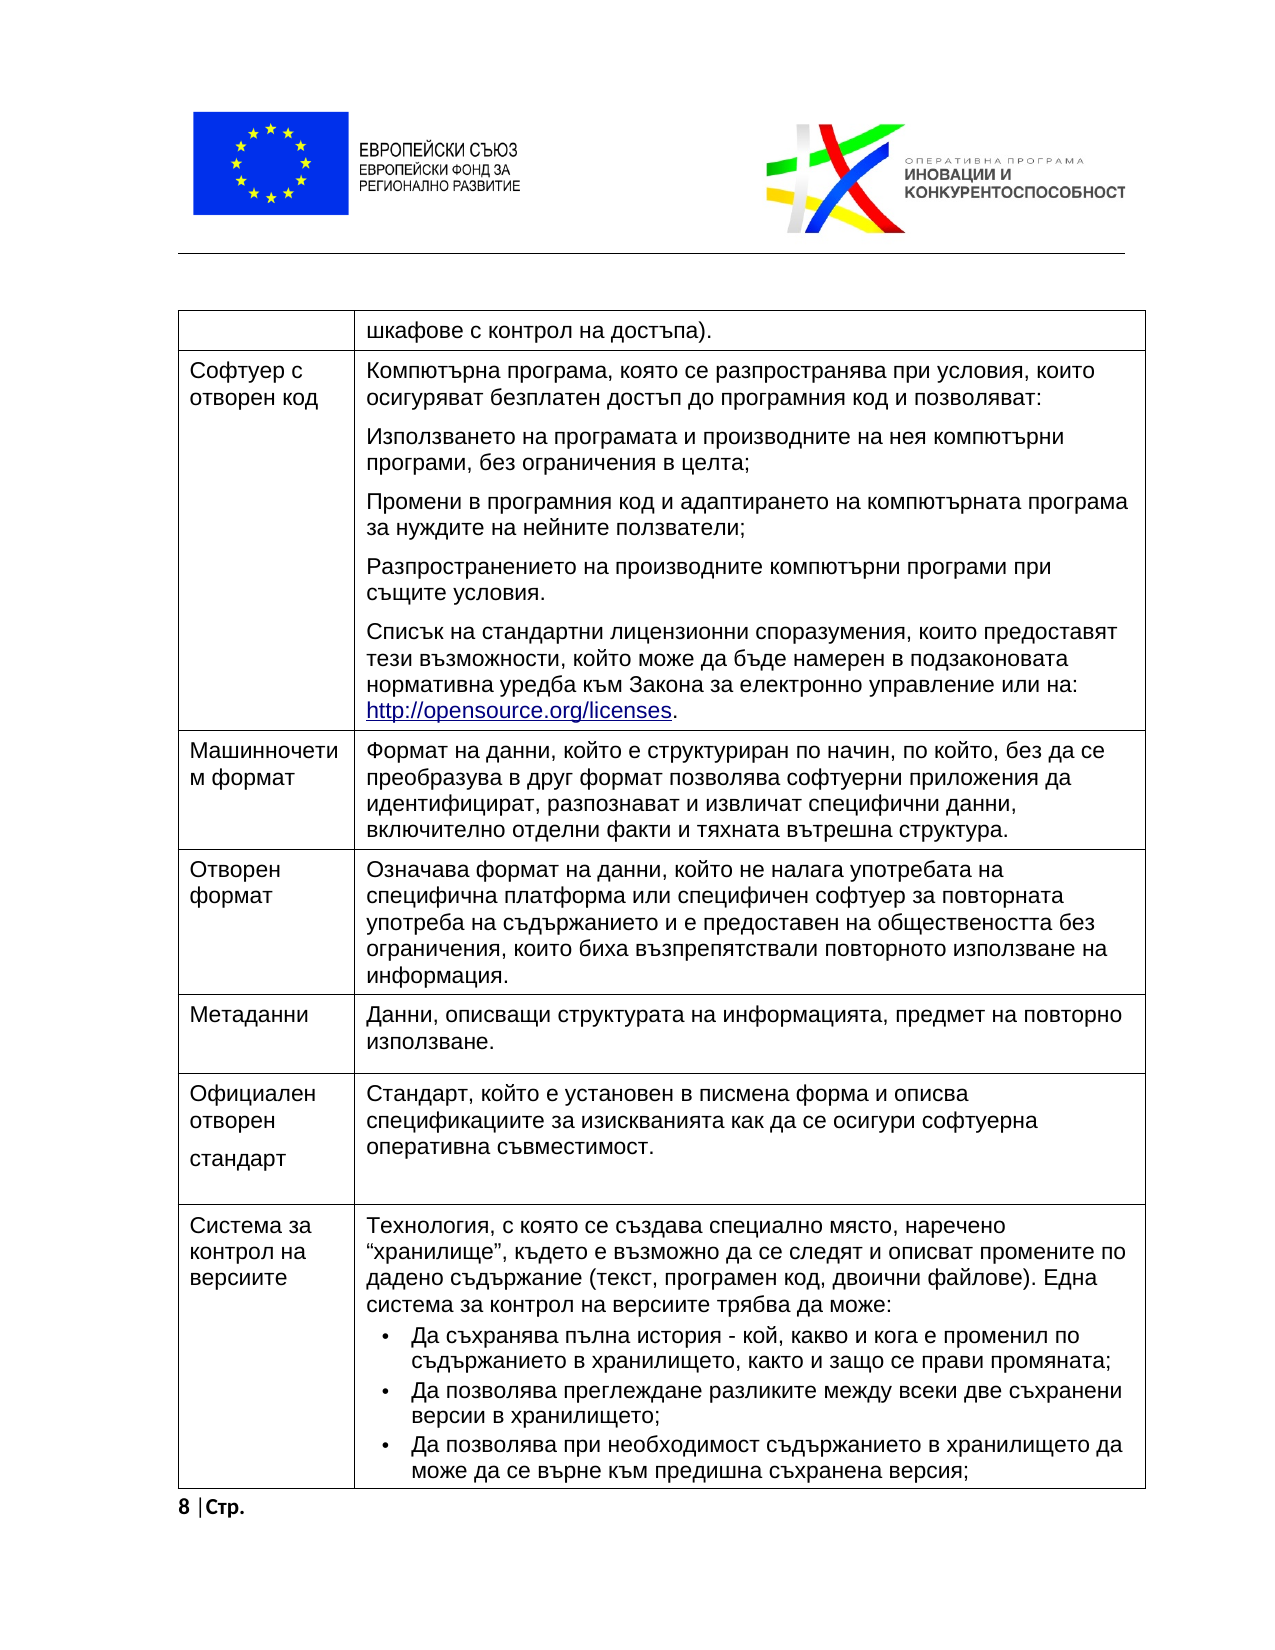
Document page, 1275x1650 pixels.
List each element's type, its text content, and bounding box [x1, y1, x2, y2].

table_cell Система за контрол на версиите [179, 1205, 354, 1487]
table_cell Стандарт, който е установен в писмена форма и описва спецификациите за изискванията как да се осигури софтуерна оперативна съвместимост. [355, 1074, 1145, 1204]
table_cell Официален отворен стандарт [179, 1074, 354, 1204]
table_cell [179, 311, 354, 350]
table_cell Означава формат на данни, който не налага употребата на специфична платформа или специфичен софтуер за повторната употреба на съдържанието и е предоставен на обществеността без ограничения, които биха възпрепятствали повторното използване на информация. [355, 850, 1145, 994]
table_cell Софтуер с отворен код [179, 351, 354, 730]
table_cell шкафове с контрол на достъпа). [355, 311, 1145, 350]
table_cell Технология, с която се създава специално място, наречено “хранилище”, където е възможно да се следят и описват промените по дадено съдържание (текст, програмен код, двоични файлове). Една система за контрол на версиите трябва да може: Да съхранява пълна история - кой, какво и кога е променил по съдържанието в хранилището, както и защо се прави промяната; Да позволява преглеждане разликите между всеки две съхранени версии в хранилището; Да позволява при необходимост съдържанието в хранилището да може да се върне към предишна съхранена версия; Да позволява наличието на множество копия на хранилището и синхронизация между тях. Цялата информация, налична в системата за контрол на версиите за главното копие на хранилището, прието за оригинален и централен източник на съдържанието, трябва да може да бъде достъпна публично, онлайн, в реално време. [355, 1205, 1145, 1487]
table_cell Данни, описващи структурата на информацията, предмет на повторно използване. [355, 995, 1145, 1073]
table_cell Отворен формат [179, 850, 354, 994]
table_cell Метаданни [179, 995, 354, 1073]
table_cell Формат на данни, който е структуриран по начин, по който, без да се преобразува в друг формат позволява софтуерни приложения да идентифицират, разпознават и извличат специфични данни, включително отделни факти и тяхната вътрешна структура. [355, 731, 1145, 849]
table_cell Машинночетим формат [179, 731, 354, 849]
table_cell Компютърна програма, която се разпространява при условия, които осигуряват безплатен достъп до програмния код и позволяват: Използването на програмата и производните на нея компютърни програми, без ограничения в целта; Промени в програмния код и адаптирането на компютърната програма за нуждите на нейните ползватели; Разпространението на производните компютърни програми при същите условия. Списък на стандартни лицензионни споразумения, които предоставят тези възможности, който може да бъде намерен в подзаконовата нормативна уредба към Закона за електронно управление или на: http://opensource.org/licenses. [355, 351, 1145, 730]
